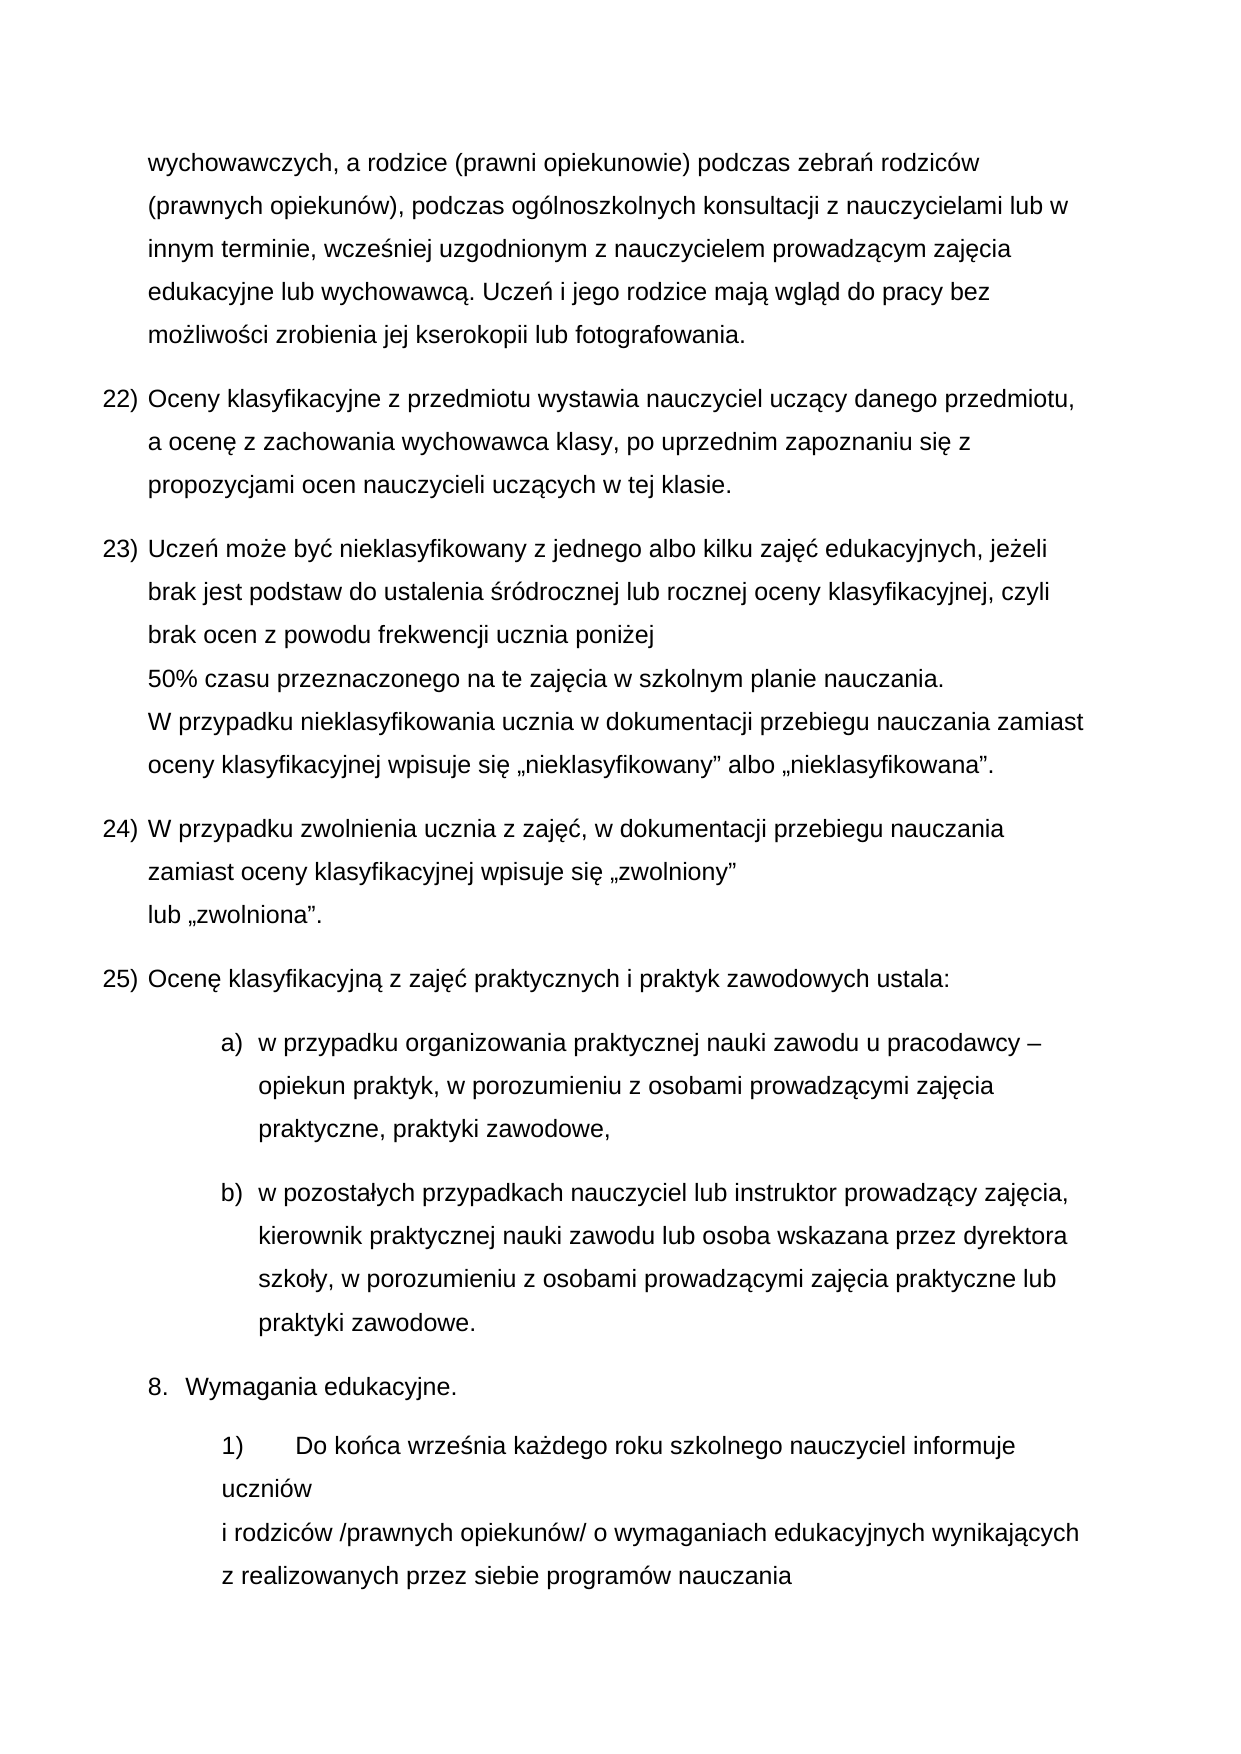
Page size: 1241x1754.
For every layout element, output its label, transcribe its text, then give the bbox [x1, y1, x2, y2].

list Do końca września każdego roku szkolnego nauczyciel informuje uczniów i rodziców /prawnych opiekunów/ o wymaganiach edukacyjnych wynikających z realizowanych przez siebie programów nauczania [221, 1431, 1093, 1589]
list W przypadku zwolnienia ucznia z zajęć, w dokumentacji przebiegu nauczania zamiast oceny klasyfikacyjnej wpisuje się „zwolniony” lub „zwolniona”. [102, 814, 1093, 929]
list w pozostałych przypadkach nauczyciel lub instruktor prowadzący zajęcia, kierownik praktycznej nauki zawodu lub osoba wskazana przez dyrektora szkoły, w porozumieniu z osobami prowadzącymi zajęcia praktyczne lub praktyki zawodowe. [221, 1178, 1093, 1336]
list Wymagania edukacyjne. [148, 1372, 1093, 1400]
list Oceny klasyfikacyjne z przedmiotu wystawia nauczyciel uczący danego przedmiotu, a ocenę z zachowania wychowawca klasy, po uprzednim zapoznaniu się z propozycjami ocen nauczycieli uczących w tej klasie. [102, 384, 1093, 499]
list wychowawczych, a rodzice (prawni opiekunowie) podczas zebrań rodziców (prawnych opiekunów), podczas ogólnoszkolnych konsultacji z nauczycielami lub w innym terminie, wcześniej uzgodnionym z nauczycielem prowadzącym zajęcia edukacyjne lub wychowawcą. Uczeń i jego rodzice mają wgląd do pracy bez możliwości zrobienia jej kserokopii lub fotografowania. [102, 148, 1093, 349]
list w przypadku organizowania praktycznej nauki zawodu u pracodawcy – opiekun praktyk, w porozumieniu z osobami prowadzącymi zajęcia praktyczne, praktyki zawodowe, [221, 1028, 1093, 1143]
list Uczeń może być nieklasyfikowany z jednego albo kilku zajęć edukacyjnych, jeżeli brak jest podstaw do ustalenia śródrocznej lub rocznej oceny klasyfikacyjnej, czyli brak ocen z powodu frekwencji ucznia poniżej 50% czasu przeznaczonego na te zajęcia w szkolnym planie nauczania. W przypadku nieklasyfikowania ucznia w dokumentacji przebiegu nauczania zamiast oceny klasyfikacyjnej wpisuje się „nieklasyfikowany” albo „nieklasyfikowana”. [102, 534, 1093, 779]
list Ocenę klasyfikacyjną z zajęć praktycznych i praktyk zawodowych ustala: [102, 964, 1093, 993]
